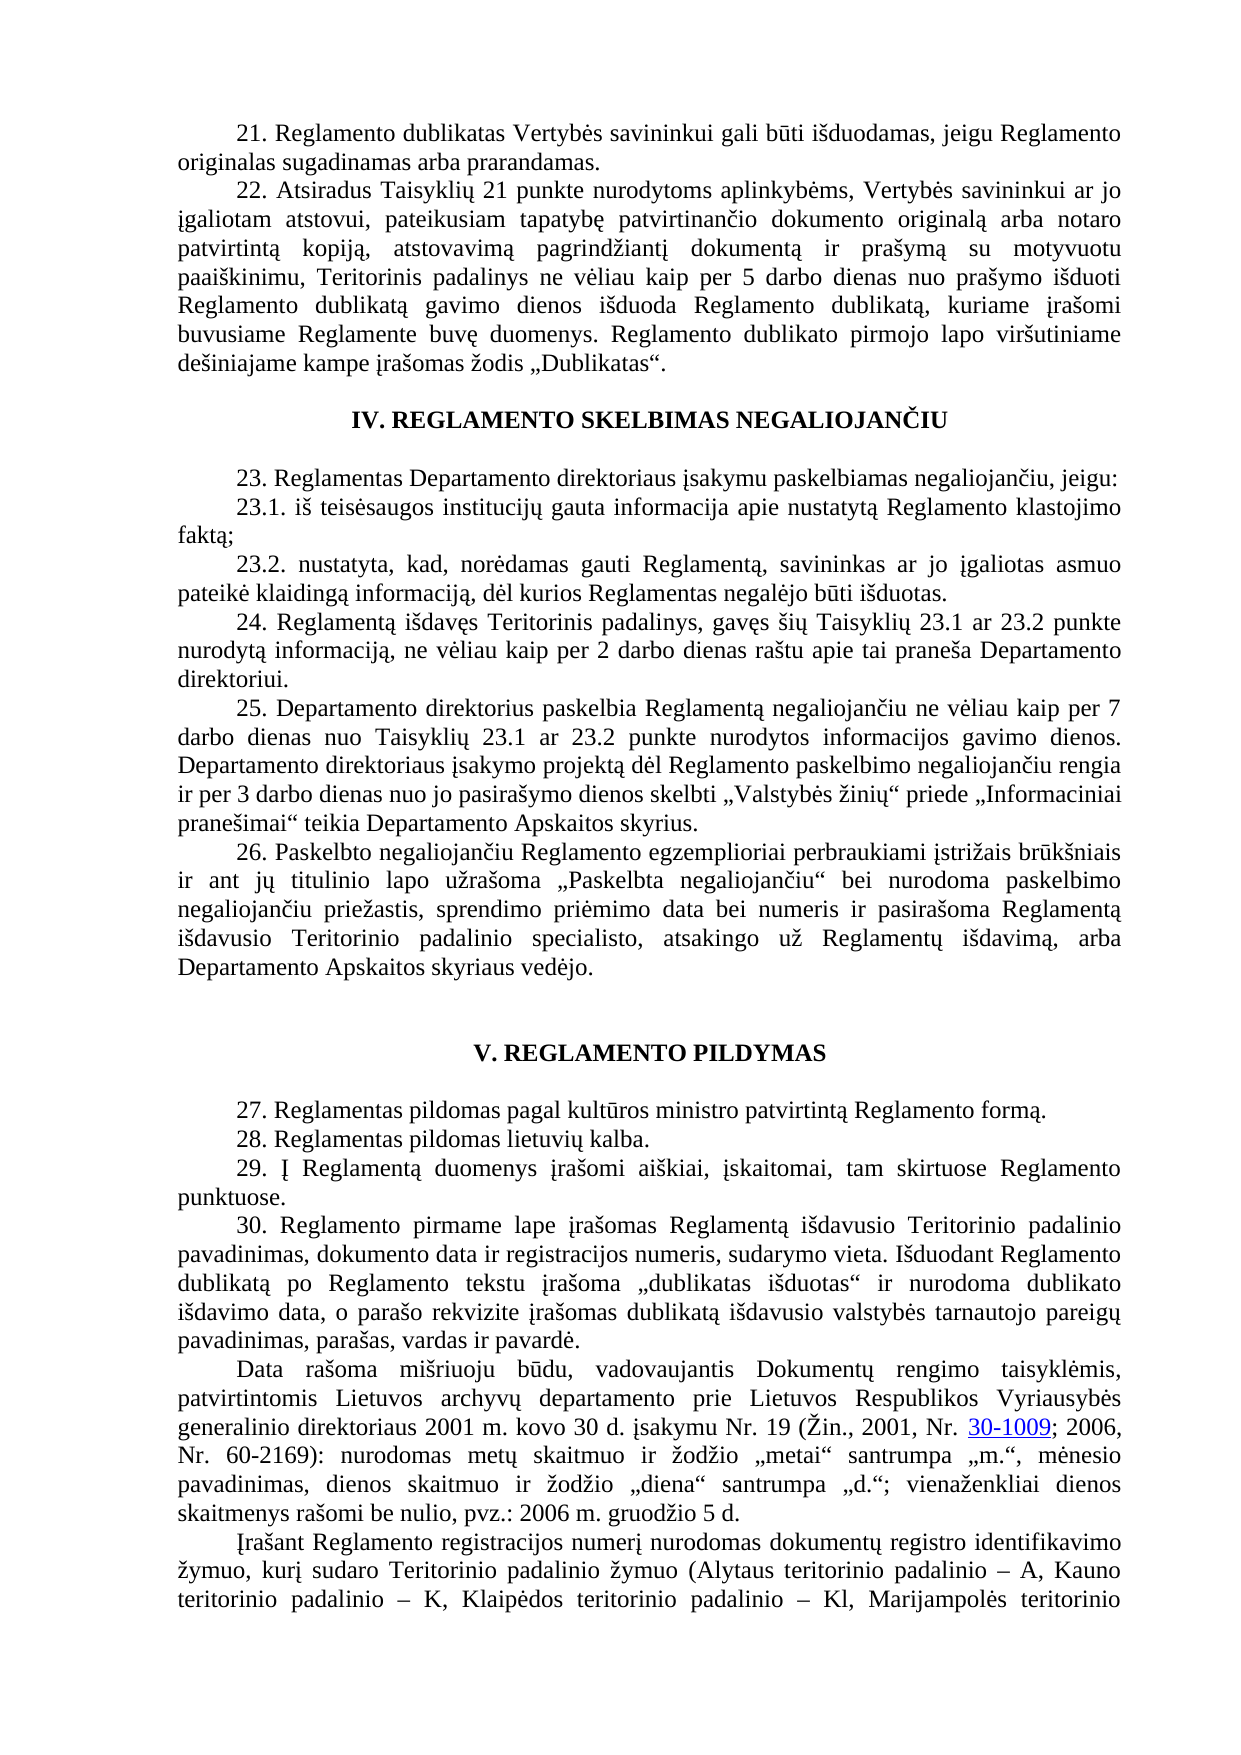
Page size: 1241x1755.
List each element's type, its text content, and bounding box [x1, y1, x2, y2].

text 23.1. iš teisėsaugos institucijų gauta informacija apie nustatytą Reglamento klastojimo faktą; [177, 492, 1122, 549]
text IV. REGLAMENTO SKELBIMAS NEGALIOJANČIU [177, 406, 1122, 434]
text 28. Reglamentas pildomas lietuvių kalba. [177, 1124, 1122, 1153]
text Data rašoma mišriuoju būdu, vadovaujantis Dokumentų rengimo taisyklėmis, patvirtintomis Lietuvos archyvų departamento prie Lietuvos Respublikos Vyriausybės generalinio direktoriaus 2001 m. kovo 30 d. įsakymu Nr. 19 (Žin., 2001, Nr. 30-1009; 2006, Nr. 60-2169): nurodomas metų skaitmuo ir žodžio „metai“ santrumpa „m.“, mėnesio pavadinimas, dienos skaitmuo ir žodžio „diena“ santrumpa „d.“; vienaženkliai dienos skaitmenys rašomi be nulio, pvz.: 2006 m. gruodžio 5 d. [177, 1354, 1122, 1527]
text 23.2. nustatyta, kad, norėdamas gauti Reglamentą, savininkas ar jo įgaliotas asmuo pateikė klaidingą informaciją, dėl kurios Reglamentas negalėjo būti išduotas. [177, 549, 1122, 607]
text 25. Departamento direktorius paskelbia Reglamentą negaliojančiu ne vėliau kaip per 7 darbo dienas nuo Taisyklių 23.1 ar 23.2 punkte nurodytos informacijos gavimo dienos. Departamento direktoriaus įsakymo projektą dėl Reglamento paskelbimo negaliojančiu rengia ir per 3 darbo dienas nuo jo pasirašymo dienos skelbti „Valstybės žinių“ priede „Informaciniai pranešimai“ teikia Departamento Apskaitos skyrius. [177, 693, 1122, 837]
text 23. Reglamentas Departamento direktoriaus įsakymu paskelbiamas negaliojančiu, jeigu: [177, 463, 1122, 492]
text Įrašant Reglamento registracijos numerį nurodomas dokumentų registro identifikavimo žymuo, kurį sudaro Teritorinio padalinio žymuo (Alytaus teritorinio padalinio – A, Kauno teritorinio padalinio – K, Klaipėdos teritorinio padalinio – Kl, Marijampolės teritorinio [177, 1527, 1122, 1613]
text 24. Reglamentą išdavęs Teritorinis padalinys, gavęs šių Taisyklių 23.1 ar 23.2 punkte nurodytą informaciją, ne vėliau kaip per 2 darbo dienas raštu apie tai praneša Departamento direktoriui. [177, 607, 1122, 693]
text 26. Paskelbto negaliojančiu Reglamento egzemplioriai perbraukiami įstrižais brūkšniais ir ant jų titulinio lapo užrašoma „Paskelbta negaliojančiu“ bei nurodoma paskelbimo negaliojančiu priežastis, sprendimo priėmimo data bei numeris ir pasirašoma Reglamentą išdavusio Teritorinio padalinio specialisto, atsakingo už Reglamentų išdavimą, arba Departamento Apskaitos skyriaus vedėjo. [177, 837, 1122, 981]
text 27. Reglamentas pildomas pagal kultūros ministro patvirtintą Reglamento formą. [177, 1096, 1122, 1124]
text 21. Reglamento dublikatas Vertybės savininkui gali būti išduodamas, jeigu Reglamento originalas sugadinamas arba prarandamas. [177, 118, 1122, 176]
text 22. Atsiradus Taisyklių 21 punkte nurodytoms aplinkybėms, Vertybės savininkui ar jo įgaliotam atstovui, pateikusiam tapatybę patvirtinančio dokumento originalą arba notaro patvirtintą kopiją, atstovavimą pagrindžiantį dokumentą ir prašymą su motyvuotu paaiškinimu, Teritorinis padalinys ne vėliau kaip per 5 darbo dienas nuo prašymo išduoti Reglamento dublikatą gavimo dienos išduoda Reglamento dublikatą, kuriame įrašomi buvusiame Reglamente buvę duomenys. Reglamento dublikato pirmojo lapo viršutiniame dešiniajame kampe įrašomas žodis „Dublikatas“. [177, 176, 1122, 377]
text V. REGLAMENTO PILDYMAS [177, 1038, 1122, 1067]
text 29. Į Reglamentą duomenys įrašomi aiškiai, įskaitomai, tam skirtuose Reglamento punktuose. [177, 1153, 1122, 1211]
text 30. Reglamento pirmame lape įrašomas Reglamentą išdavusio Teritorinio padalinio pavadinimas, dokumento data ir registracijos numeris, sudarymo vieta. Išduodant Reglamento dublikatą po Reglamento tekstu įrašoma „dublikatas išduotas“ ir nurodoma dublikato išdavimo data, o parašo rekvizite įrašomas dublikatą išdavusio valstybės tarnautojo pareigų pavadinimas, parašas, vardas ir pavardė. [177, 1211, 1122, 1354]
